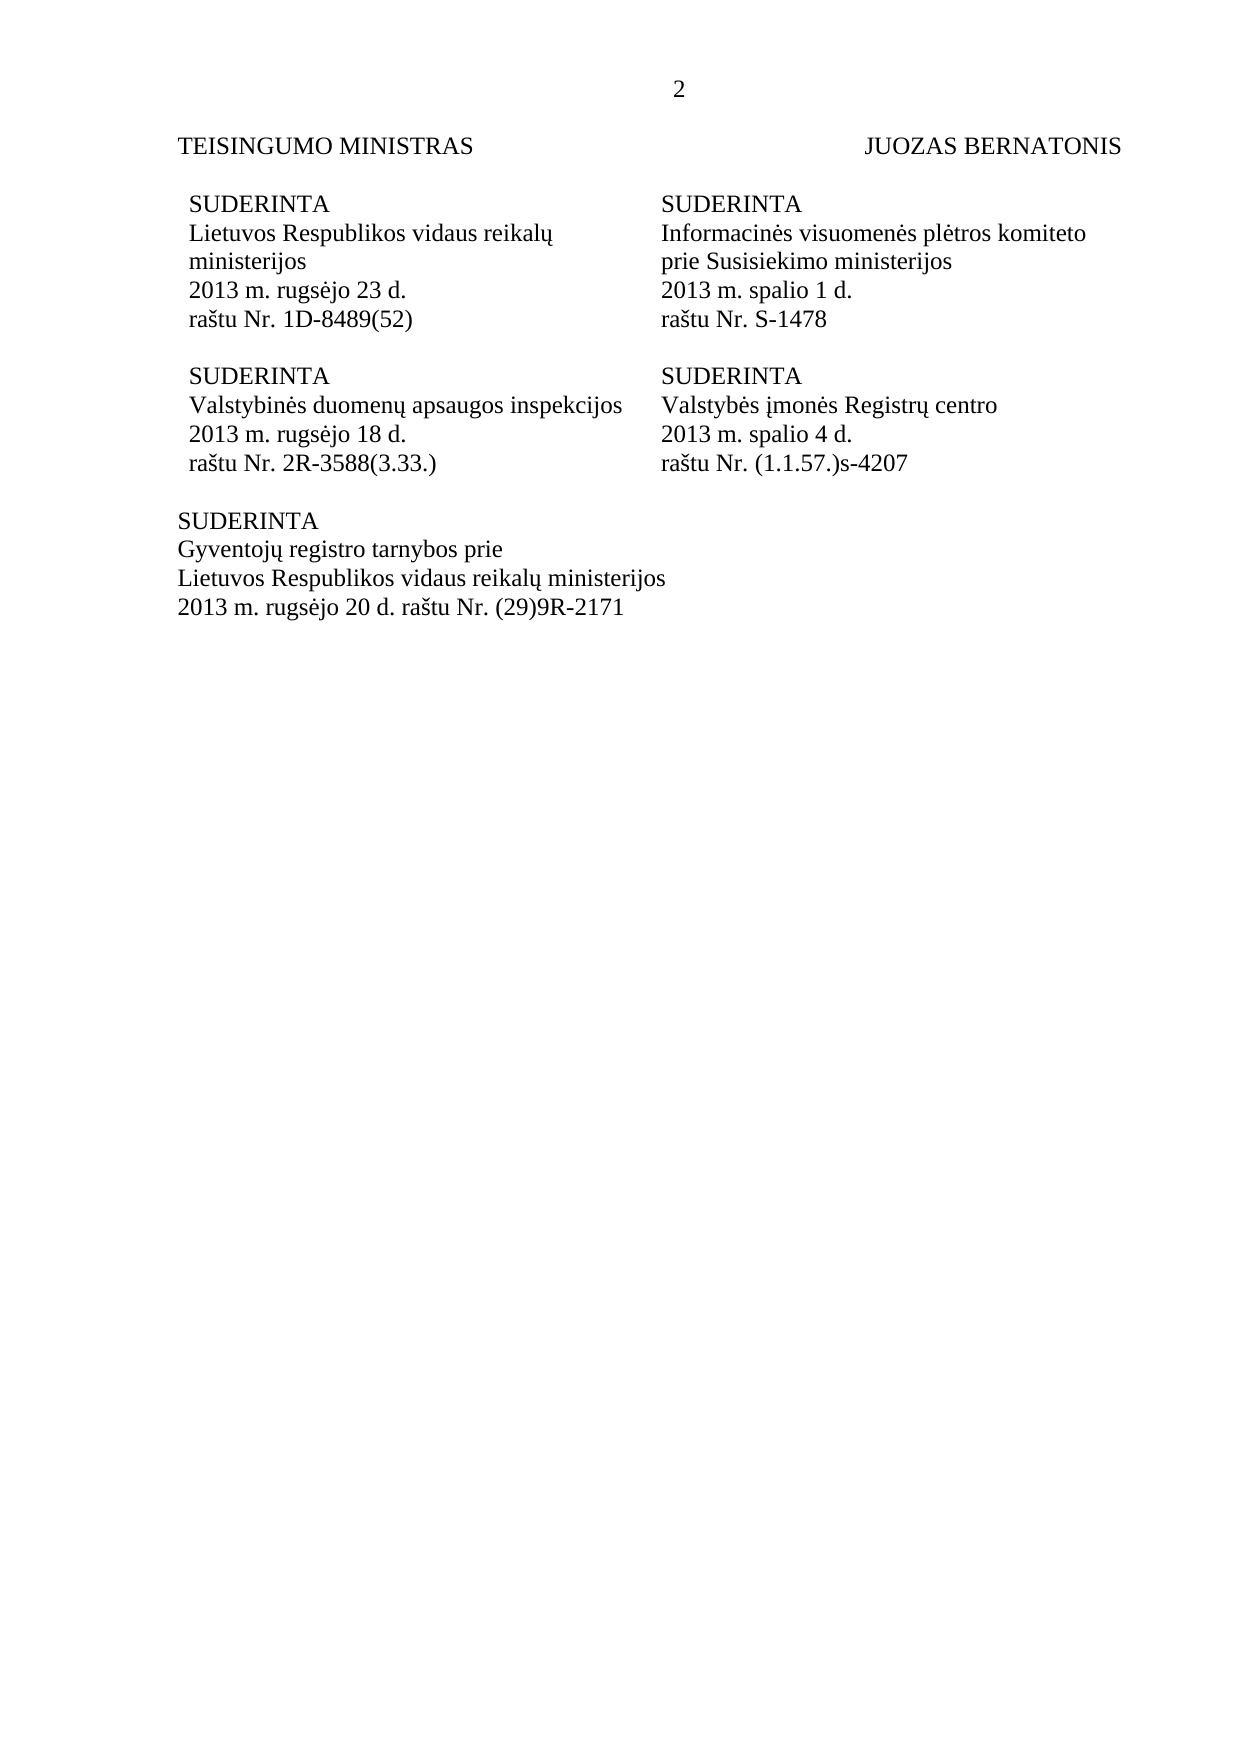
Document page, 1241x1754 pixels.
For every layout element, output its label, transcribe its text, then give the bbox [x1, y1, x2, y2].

table_header SUDERINTA Valstybinės duomenų apsaugos inspekcijos 2013 m. rugsėjo 18 d. raštu Nr. 2R-3588(3.33.) [177, 361, 649, 477]
table_header SUDERINTA Informacinės visuomenės plėtros komiteto prie Susisiekimo ministerijos 2013 m. spalio 1 d. raštu Nr. S-1478 [650, 189, 1122, 333]
text SUDERINTA [177, 506, 1181, 534]
text Lietuvos Respublikos vidaus reikalų ministerijos [177, 563, 1181, 592]
table_header SUDERINTA Valstybės įmonės Registrų centro 2013 m. spalio 4 d. raštu Nr. (1.1.57.)s-4207 [650, 361, 1122, 477]
text Gyventojų registro tarnybos prie [177, 534, 1181, 563]
text 2013 m. rugsėjo 20 d. raštu Nr. (29)9R-2171 [177, 592, 1181, 621]
table_header SUDERINTA Lietuvos Respublikos vidaus reikalų ministerijos 2013 m. rugsėjo 23 d. raštu Nr. 1D-8489(52) [177, 189, 649, 333]
text Teisingumo ministras Juozas Bernatonis [177, 131, 1181, 160]
